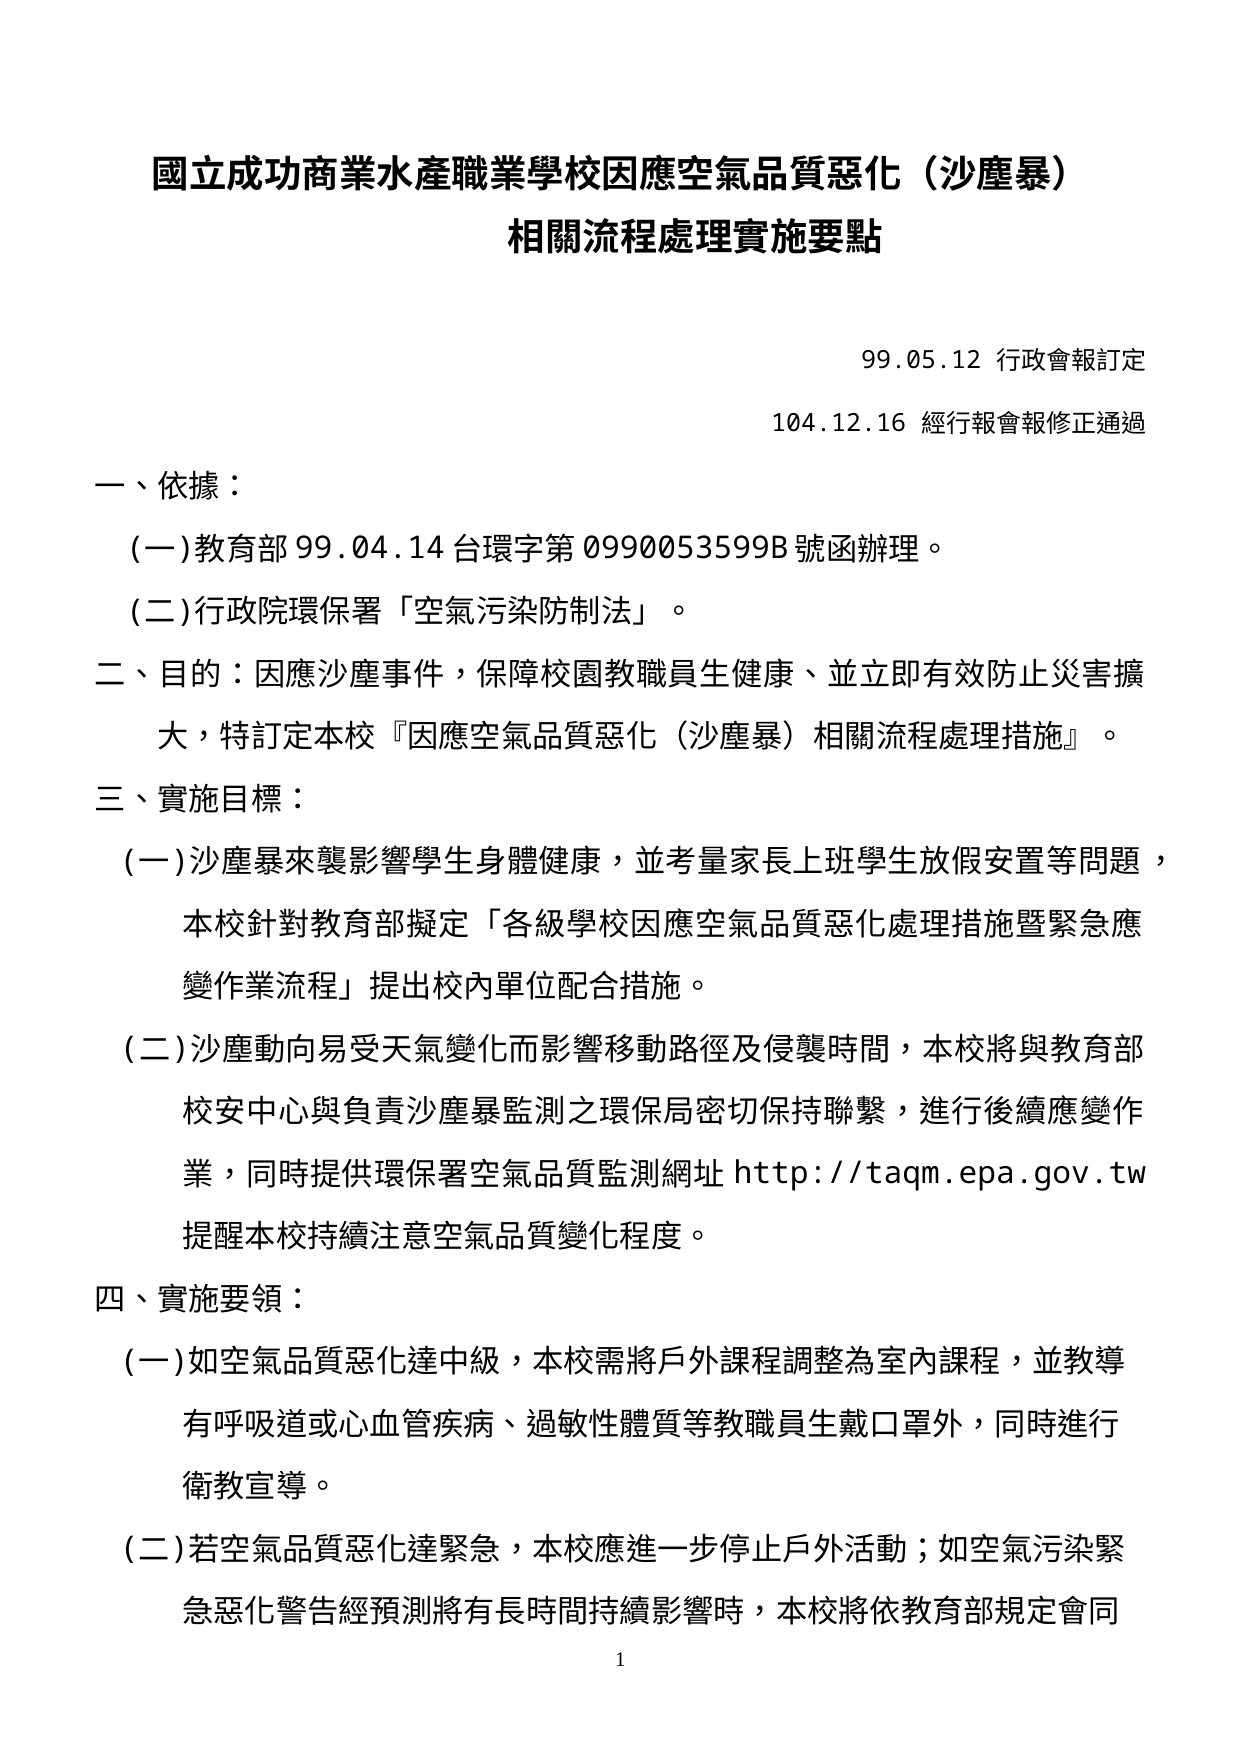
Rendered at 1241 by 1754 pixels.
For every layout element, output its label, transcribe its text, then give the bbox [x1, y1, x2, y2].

text 國立成功商業水產職業學校因應空氣品質惡化（沙塵暴） 相關流程處理實施要點 [94, 130, 1146, 255]
text 104.12.16 經行報會報修正通過 [94, 380, 1146, 442]
text 二、目的：因應沙塵事件，保障校園教職員生健康、並立即有效防止災害擴大，特訂定本校『因應空氣品質惡化（沙塵暴）相關流程處理措施』。 [94, 630, 1146, 755]
text (二)若空氣品質惡化達緊急，本校應進一步停止戶外活動；如空氣污染緊急惡化警告經預測將有長時間持續影響時，本校將依教育部規定會同 [119, 1505, 1146, 1630]
text (一)如空氣品質惡化達中級，本校需將戶外課程調整為室內課程，並教導有呼吸道或心血管疾病、過敏性體質等教職員生戴口罩外，同時進行衛教宣導。 [119, 1317, 1146, 1505]
text 一、依據： [94, 442, 1146, 505]
text (一)教育部99.04.14台環字第0990053599B號函辦理。 [94, 505, 1146, 567]
text (二)行政院環保署「空氣污染防制法」。 [94, 567, 1146, 630]
text (二)沙塵動向易受天氣變化而影響移動路徑及侵襲時間，本校將與教育部校安中心與負責沙塵暴監測之環保局密切保持聯繫，進行後續應變作業，同時提供環保署空氣品質監測網址http://taqm.epa.gov.tw提醒本校持續注意空氣品質變化程度。 [119, 1005, 1146, 1255]
text 99.05.12 行政會報訂定 [94, 317, 1146, 380]
text 四、實施要領： [94, 1255, 1146, 1317]
text 三、實施目標： [94, 755, 1146, 817]
text (一)沙塵暴來襲影響學生身體健康，並考量家長上班學生放假安置等問題，本校針對教育部擬定「各級學校因應空氣品質惡化處理措施暨緊急應變作業流程」提出校內單位配合措施。 [119, 817, 1146, 1005]
